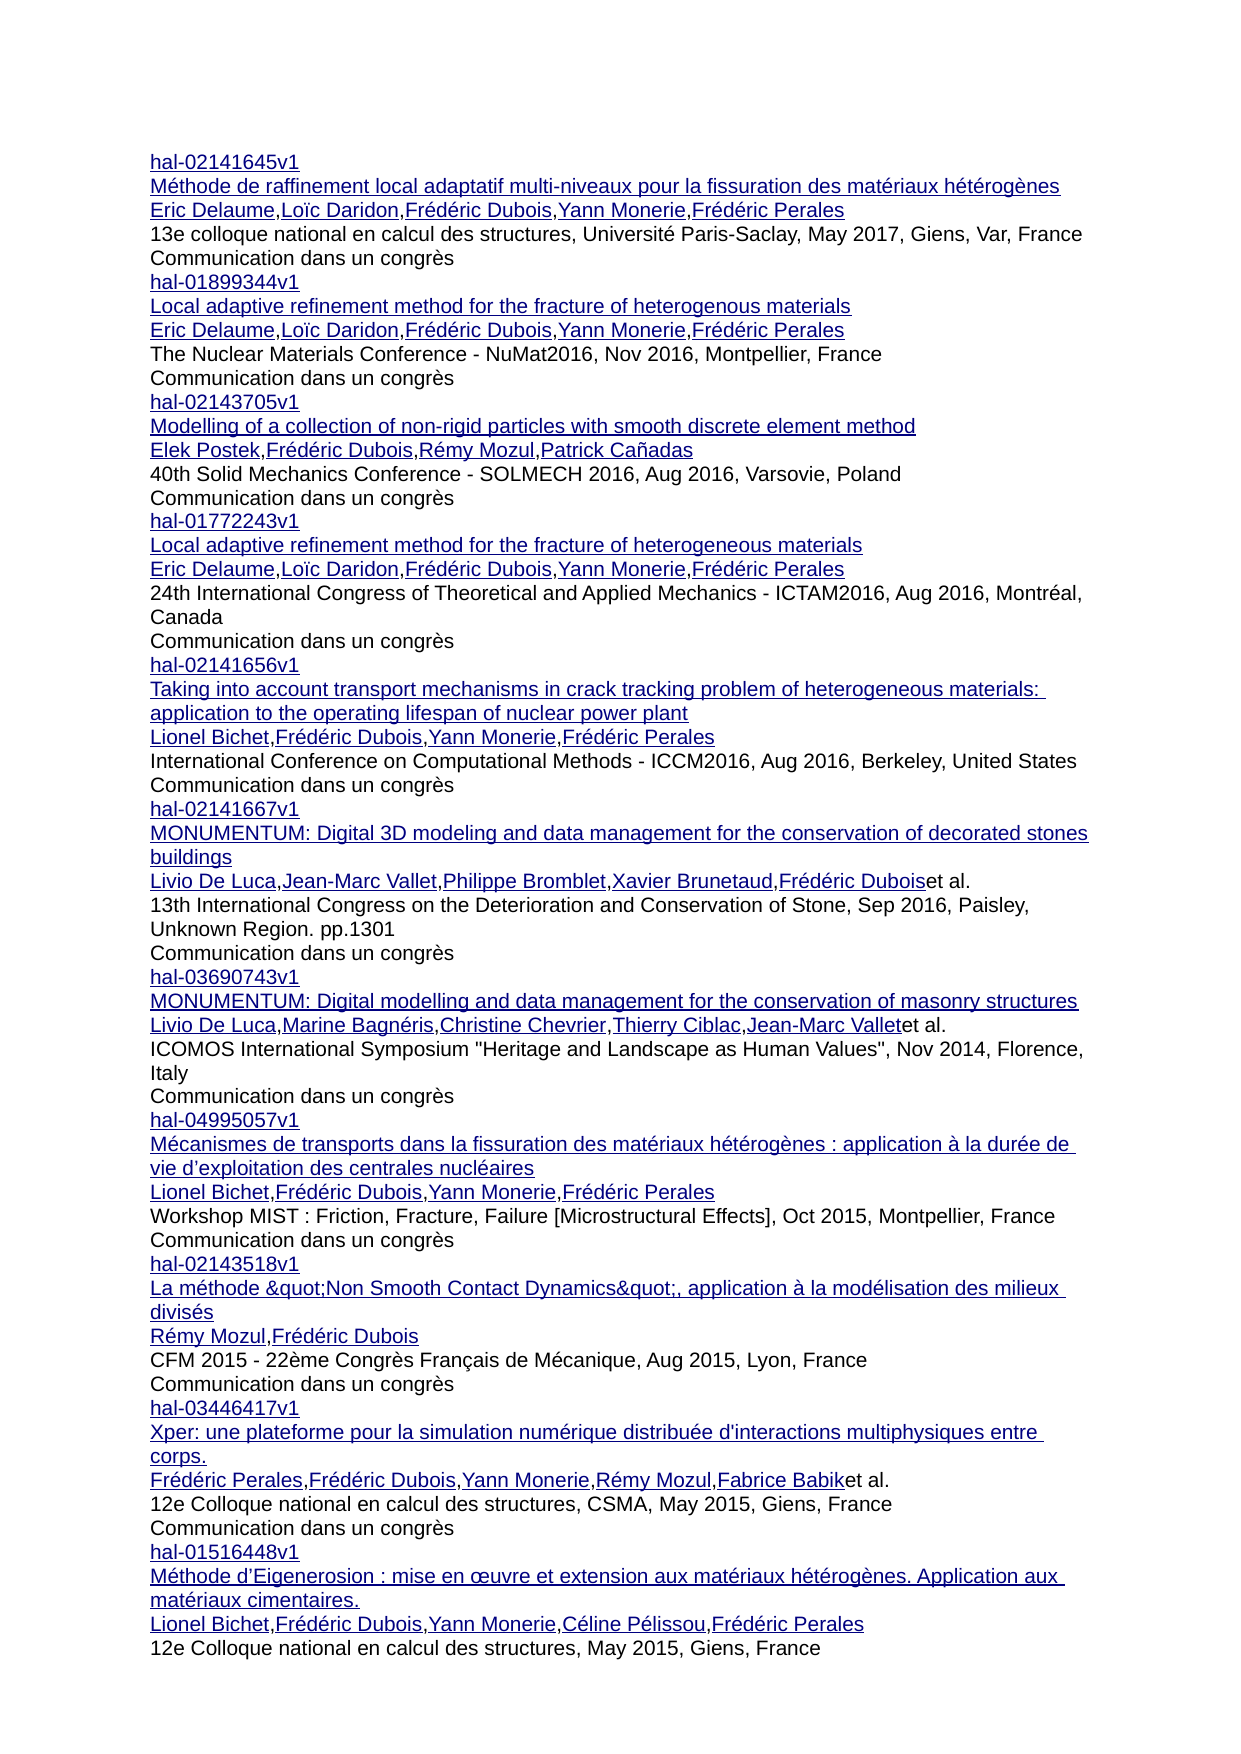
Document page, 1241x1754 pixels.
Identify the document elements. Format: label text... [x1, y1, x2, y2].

table_cell Local adaptive refinement method for the fracture of heterogenous materials Eric Delaume,Loïc Daridon,Frédéric Dubois,Yann Monerie,Frédéric Perales The Nuclear Materials Conference - NuMat2016, Nov 2016, Montpellier, France Communication dans un congrès hal-02143705v1 [150, 294, 1090, 413]
table_cell Taking into account transport mechanisms in crack tracking problem of heterogeneous materials: application to the operating lifespan of nuclear power plant Lionel Bichet,Frédéric Dubois,Yann Monerie,Frédéric Perales International Conference on Computational Methods - ICCM2016, Aug 2016, Berkeley, United States Communication dans un congrès hal-02141667v1 [150, 677, 1090, 821]
table_cell Méthode d’Eigenerosion : mise en œuvre et extension aux matériaux hétérogènes. Application aux matériaux cimentaires. Lionel Bichet,Frédéric Dubois,Yann Monerie,Céline Pélissou,Frédéric Perales 12e Colloque national en calcul des structures, May 2015, Giens, France [150, 1564, 1090, 1659]
table_cell Modelling of a collection of non-rigid particles with smooth discrete element method Elek Postek,Frédéric Dubois,Rémy Mozul,Patrick Cañadas 40th Solid Mechanics Conference - SOLMECH 2016, Aug 2016, Varsovie, Poland Communication dans un congrès hal-01772243v1 [150, 414, 1090, 533]
table_cell Méthode de raffinement local adaptatif multi-niveaux pour la fissuration des matériaux hétérogènes Eric Delaume,Loïc Daridon,Frédéric Dubois,Yann Monerie,Frédéric Perales 13e colloque national en calcul des structures, Université Paris-Saclay, May 2017, Giens, Var, France Communication dans un congrès hal-01899344v1 [150, 174, 1090, 294]
table_cell Local adaptive refinement method for the fracture of heterogeneous materials Eric Delaume,Loïc Daridon,Frédéric Dubois,Yann Monerie,Frédéric Perales 24th International Congress of Theoretical and Applied Mechanics - ICTAM2016, Aug 2016, Montréal, Canada Communication dans un congrès hal-02141656v1 [150, 533, 1090, 677]
table_cell La méthode &quot;Non Smooth Contact Dynamics&quot;, application à la modélisation des milieux divisés Rémy Mozul,Frédéric Dubois CFM 2015 - 22ème Congrès Français de Mécanique, Aug 2015, Lyon, France Communication dans un congrès hal-03446417v1 [150, 1276, 1090, 1420]
table_cell MONUMENTUM: Digital 3D modeling and data management for the conservation of decorated stones buildings Livio De Luca,Jean-Marc Vallet,Philippe Bromblet,Xavier Brunetaud,Frédéric Duboiset al. 13th International Congress on the Deterioration and Conservation of Stone, Sep 2016, Paisley, Unknown Region. pp.1301 Communication dans un congrès hal-03690743v1 [150, 821, 1090, 988]
table_cell Xper: une plateforme pour la simulation numérique distribuée d'interactions multiphysiques entre corps. Frédéric Perales,Frédéric Dubois,Yann Monerie,Rémy Mozul,Fabrice Babiket al. 12e Colloque national en calcul des structures, CSMA, May 2015, Giens, France Communication dans un congrès hal-01516448v1 [150, 1420, 1090, 1563]
table_cell hal-02141645v1 [150, 150, 1090, 174]
table_cell MONUMENTUM: Digital modelling and data management for the conservation of masonry structures Livio De Luca,Marine Bagnéris,Christine Chevrier,Thierry Ciblac,Jean-Marc Valletet al. ICOMOS International Symposium "Heritage and Landscape as Human Values", Nov 2014, Florence, Italy Communication dans un congrès hal-04995057v1 [150, 989, 1090, 1132]
table_cell Mécanismes de transports dans la fissuration des matériaux hétérogènes : application à la durée de vie d’exploitation des centrales nucléaires Lionel Bichet,Frédéric Dubois,Yann Monerie,Frédéric Perales Workshop MIST : Friction, Fracture, Failure [Microstructural Effects], Oct 2015, Montpellier, France Communication dans un congrès hal-02143518v1 [150, 1132, 1090, 1276]
